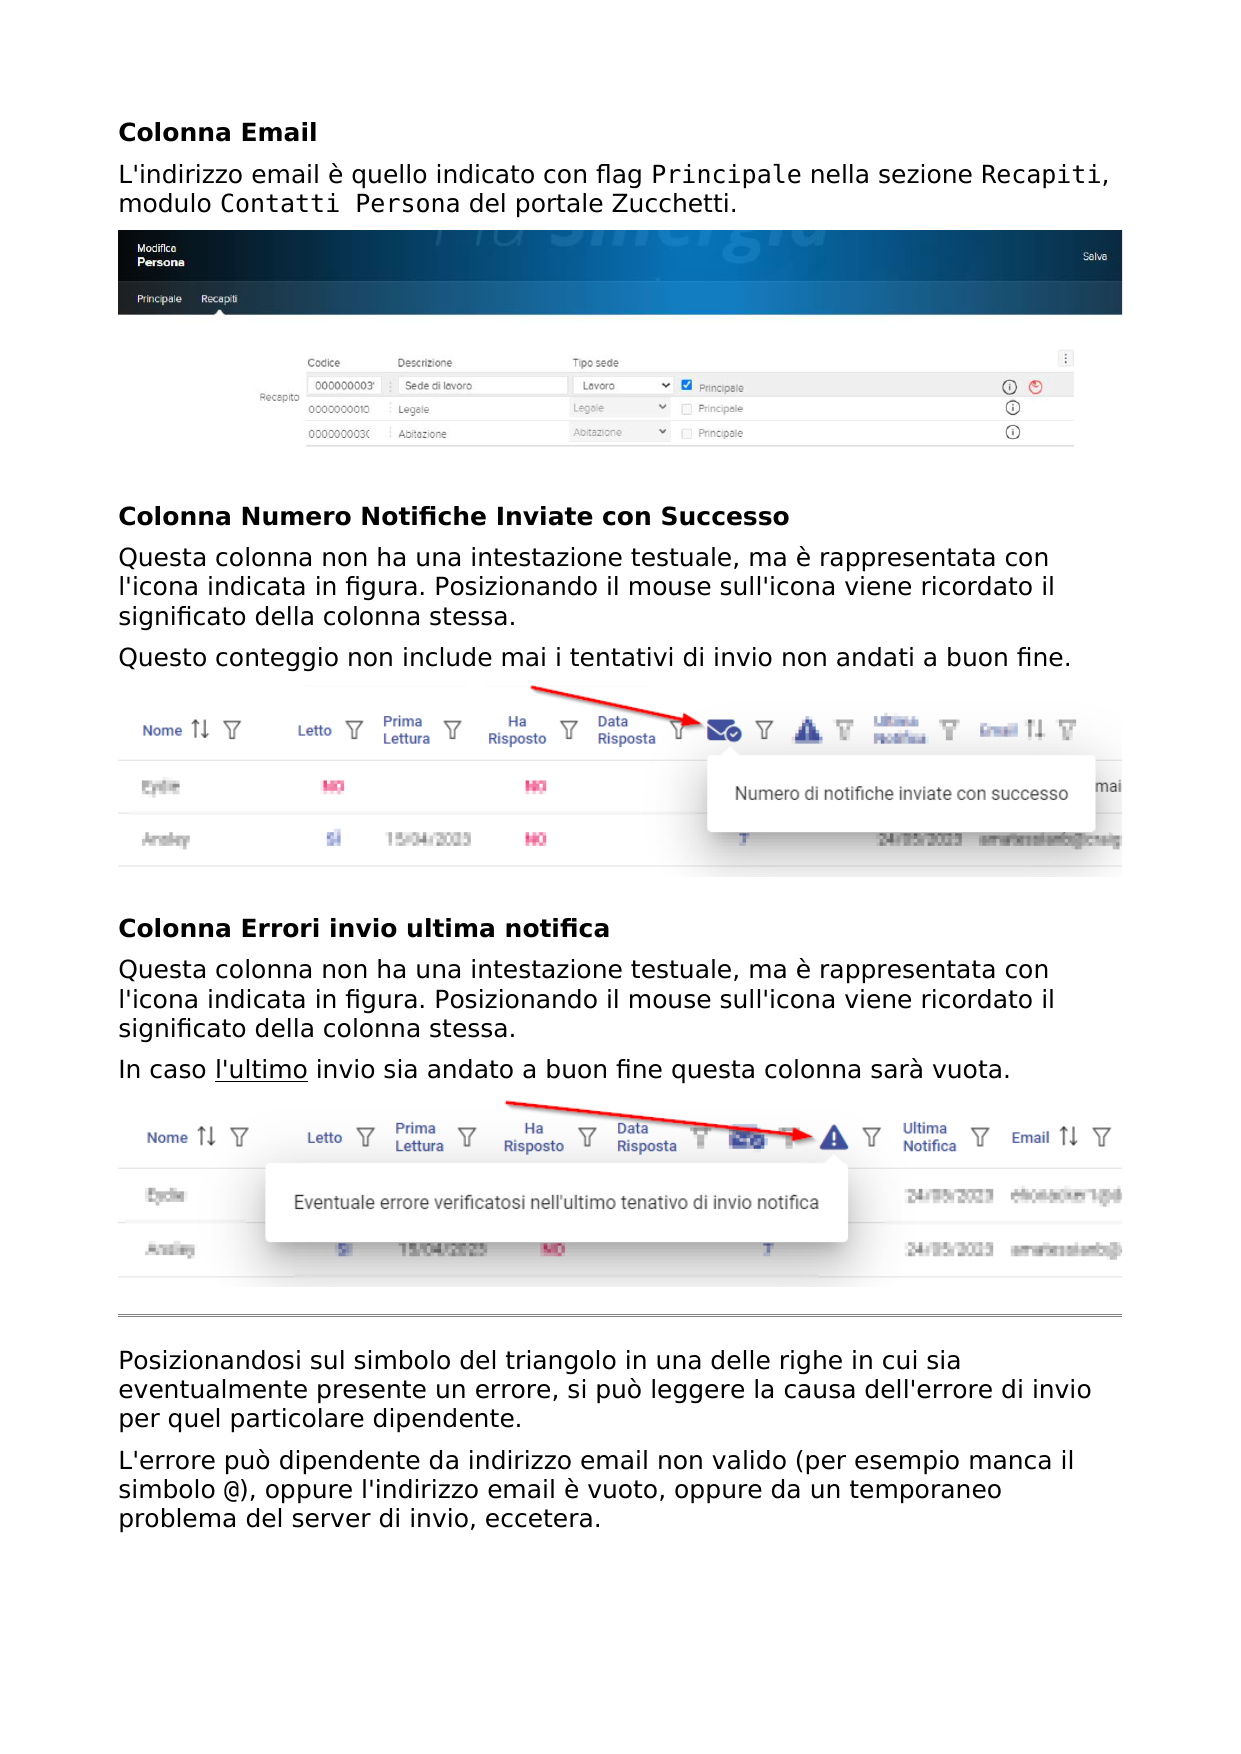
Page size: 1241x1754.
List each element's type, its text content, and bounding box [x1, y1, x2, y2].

text L'errore può dipendente da indirizzo email non valido (per esempio manca il simbolo @), oppure l'indirizzo email è vuoto, oppure da un temporaneo problema del server di invio, eccetera. [118, 1446, 1122, 1533]
picture [118, 685, 1123, 877]
picture [118, 1097, 1123, 1287]
text Questa colonna non ha una intestazione testuale, ma è rappresentata con l'icona indicata in figura. Posizionando il mouse sull'icona viene ricordato il significato della colonna stessa. [118, 543, 1122, 631]
subtitle Colonna Email [118, 118, 1122, 147]
text L'indirizzo email è quello indicato con flag Principale nella sezione Recapiti, modulo Contatti Persona del portale Zucchetti. [118, 160, 1122, 218]
text Questa colonna non ha una intestazione testuale, ma è rappresentata con l'icona indicata in figura. Posizionando il mouse sull'icona viene ricordato il significato della colonna stessa. [118, 956, 1122, 1043]
subtitle Colonna Numero Notifiche Inviate con Successo [118, 502, 1122, 531]
subtitle Colonna Errori invio ultima notifica [118, 914, 1122, 943]
text Questo conteggio non include mai i tentativi di invio non andati a buon fine. [118, 643, 1122, 672]
text Posizionandosi sul simbolo del triangolo in una delle righe in cui sia eventualmente presente un errore, si può leggere la causa dell'errore di invio per quel particolare dipendente. [118, 1346, 1122, 1433]
picture [118, 230, 1123, 465]
text In caso l'ultimo invio sia andato a buon fine questa colonna sarà vuota. [118, 1056, 1122, 1085]
